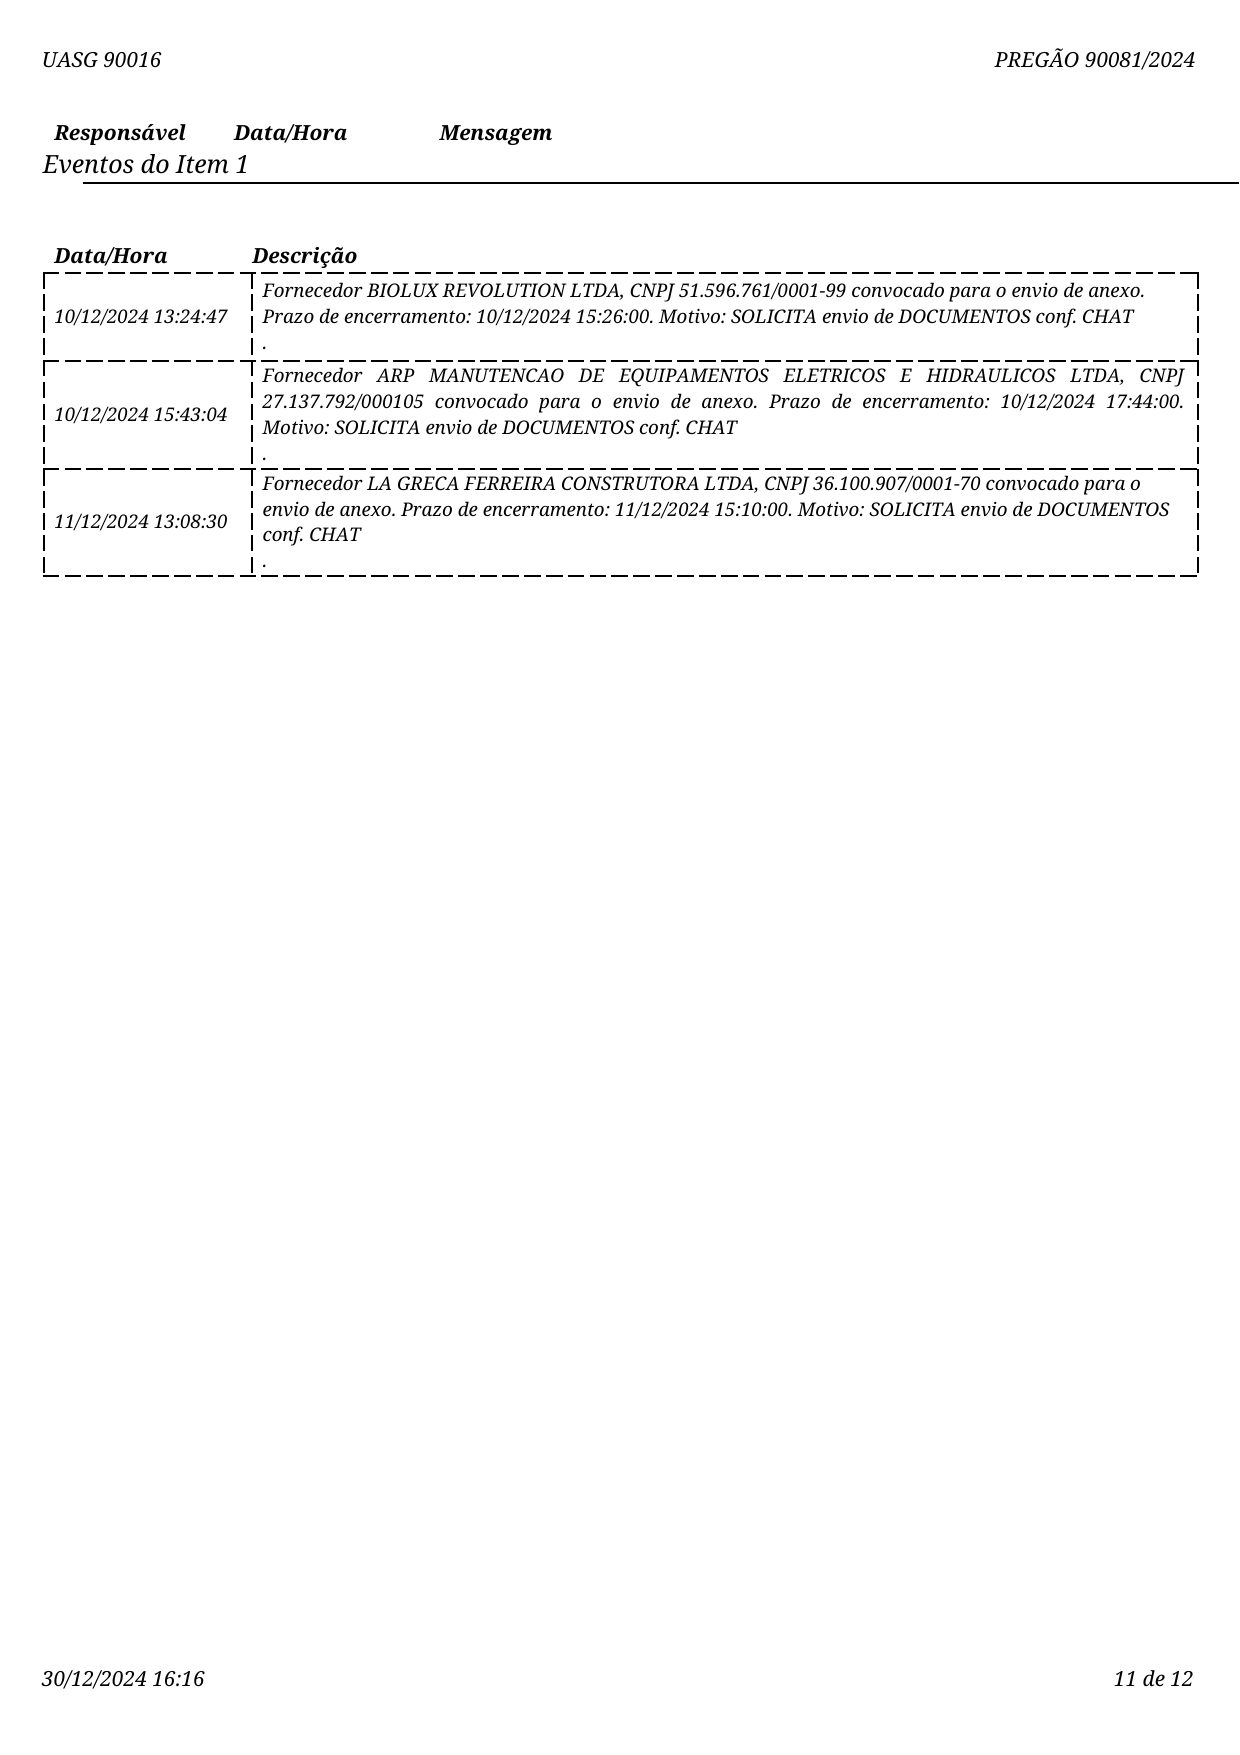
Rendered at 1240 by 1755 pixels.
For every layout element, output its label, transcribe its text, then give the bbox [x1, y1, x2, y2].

table_cell 11/12/2024 13:08:30 [44, 468, 252, 574]
table_header 10/12/2024 13:24:47 [44, 272, 252, 360]
table_cell Fornecedor ARP MANUTENCAO DE EQUIPAMENTOS ELETRICOS E HIDRAULICOS LTDA, CNPJ 27.137.792/000105 convocado para o envio de anexo. Prazo de encerramento: 10/12/2024 17:44:00. Motivo: SOLICITA envio de DOCUMENTOS conf. CHAT . [252, 360, 1198, 468]
table_cell Fornecedor LA GRECA FERREIRA CONSTRUTORA LTDA, CNPJ 36.100.907/0001-70 convocado para o envio de anexo. Prazo de encerramento: 11/12/2024 15:10:00. Motivo: SOLICITA envio de DOCUMENTOS conf. CHAT . [252, 468, 1198, 574]
text Data/Hora Descrição [54, 241, 1089, 270]
subtitle Eventos do Item 1 [43, 147, 1089, 181]
table_header Fornecedor BIOLUX REVOLUTION LTDA, CNPJ 51.596.761/0001-99 convocado para o envio de anexo. Prazo de encerramento: 10/12/2024 15:26:00. Motivo: SOLICITA envio de DOCUMENTOS conf. CHAT . [252, 272, 1198, 360]
table_cell 10/12/2024 15:43:04 [44, 360, 252, 468]
